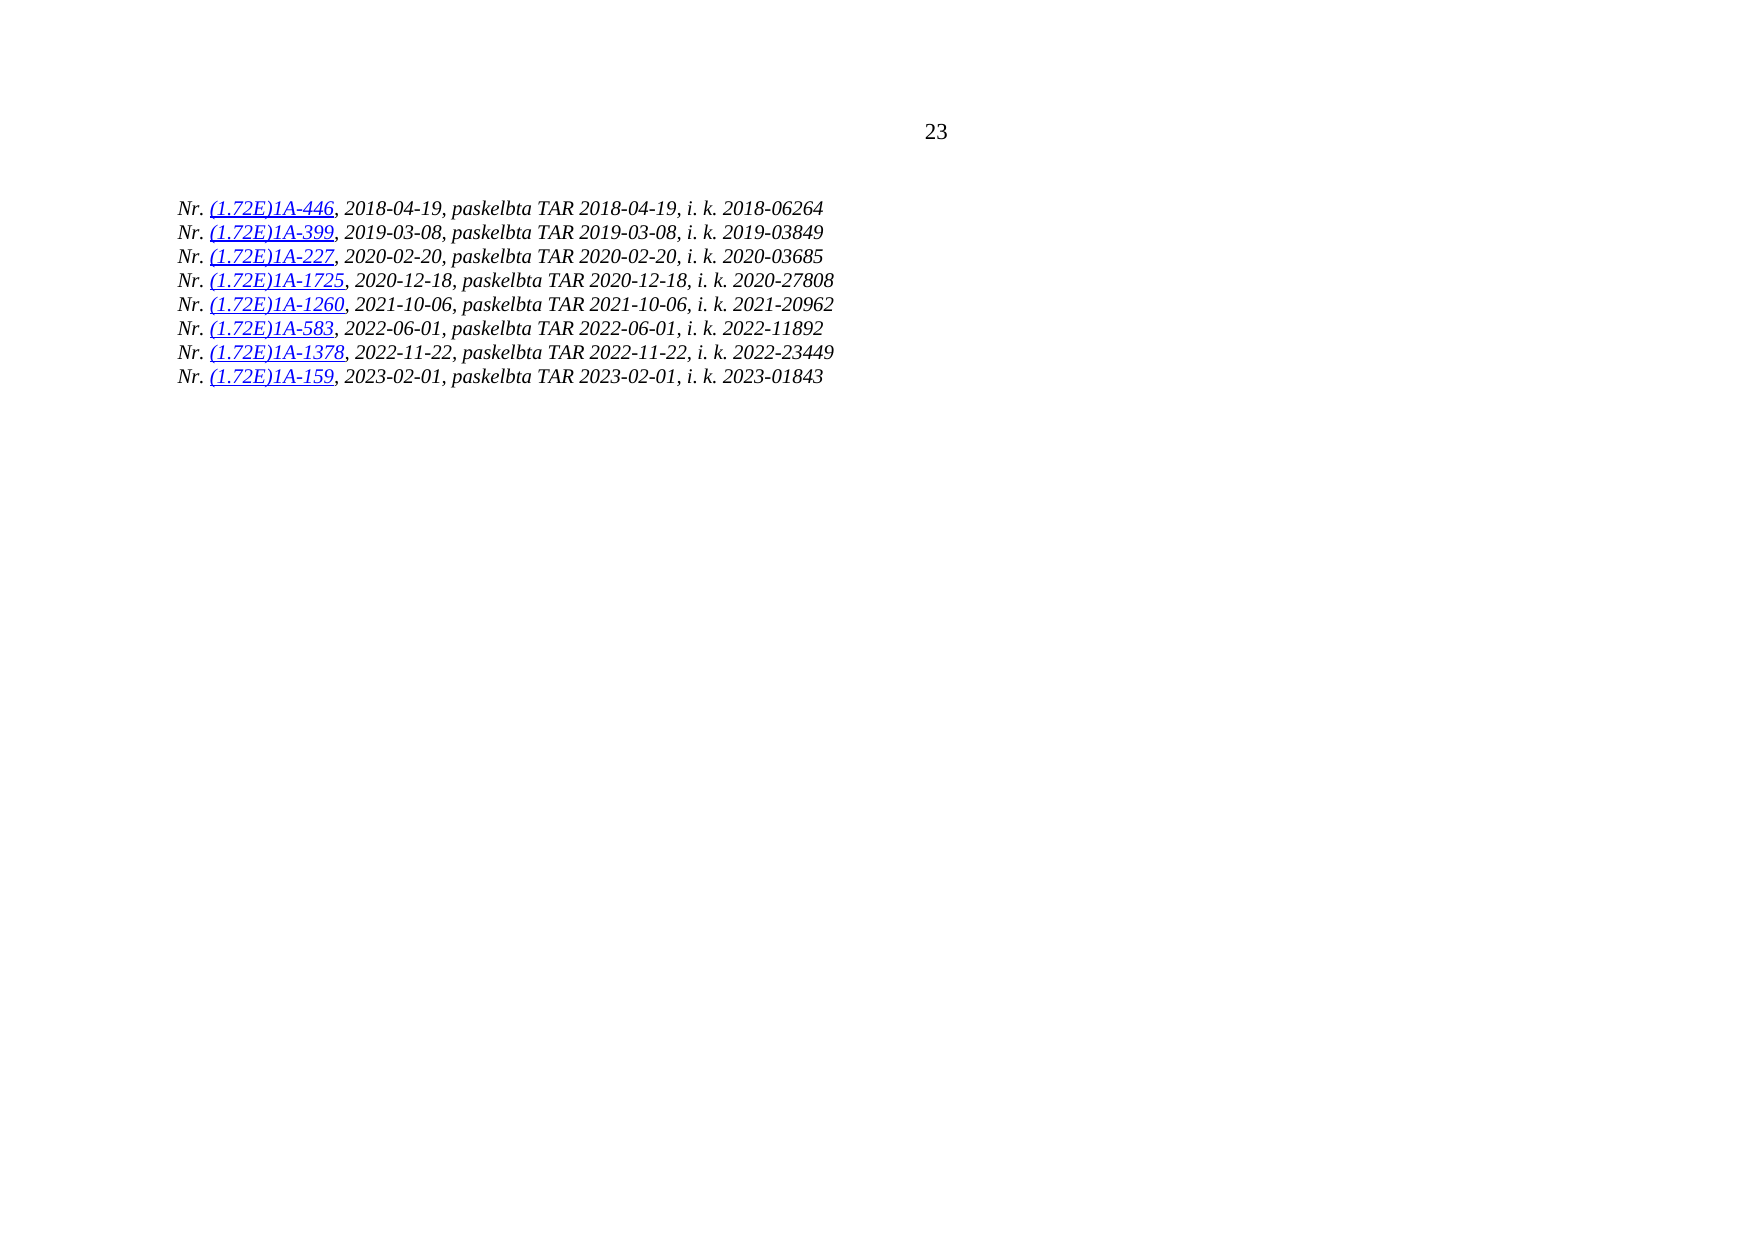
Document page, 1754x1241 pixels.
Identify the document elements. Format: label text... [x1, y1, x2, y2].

text Nr. (1.72E)1A-399, 2019-03-08, paskelbta TAR 2019-03-08, i. k. 2019-03849 [177, 219, 1695, 244]
text Nr. (1.72E)1A-1725, 2020-12-18, paskelbta TAR 2020-12-18, i. k. 2020-27808 [177, 268, 1695, 292]
text Nr. (1.72E)1A-583, 2022-06-01, paskelbta TAR 2022-06-01, i. k. 2022-11892 [177, 316, 1695, 340]
text Nr. (1.72E)1A-1260, 2021-10-06, paskelbta TAR 2021-10-06, i. k. 2021-20962 [177, 292, 1695, 316]
text Nr. (1.72E)1A-159, 2023-02-01, paskelbta TAR 2023-02-01, i. k. 2023-01843 [177, 364, 1695, 388]
text Nr. (1.72E)1A-227, 2020-02-20, paskelbta TAR 2020-02-20, i. k. 2020-03685 [177, 244, 1695, 268]
text Nr. (1.72E)1A-446, 2018-04-19, paskelbta TAR 2018-04-19, i. k. 2018-06264 [177, 196, 1695, 219]
text Nr. (1.72E)1A-1378, 2022-11-22, paskelbta TAR 2022-11-22, i. k. 2022-23449 [177, 340, 1695, 364]
